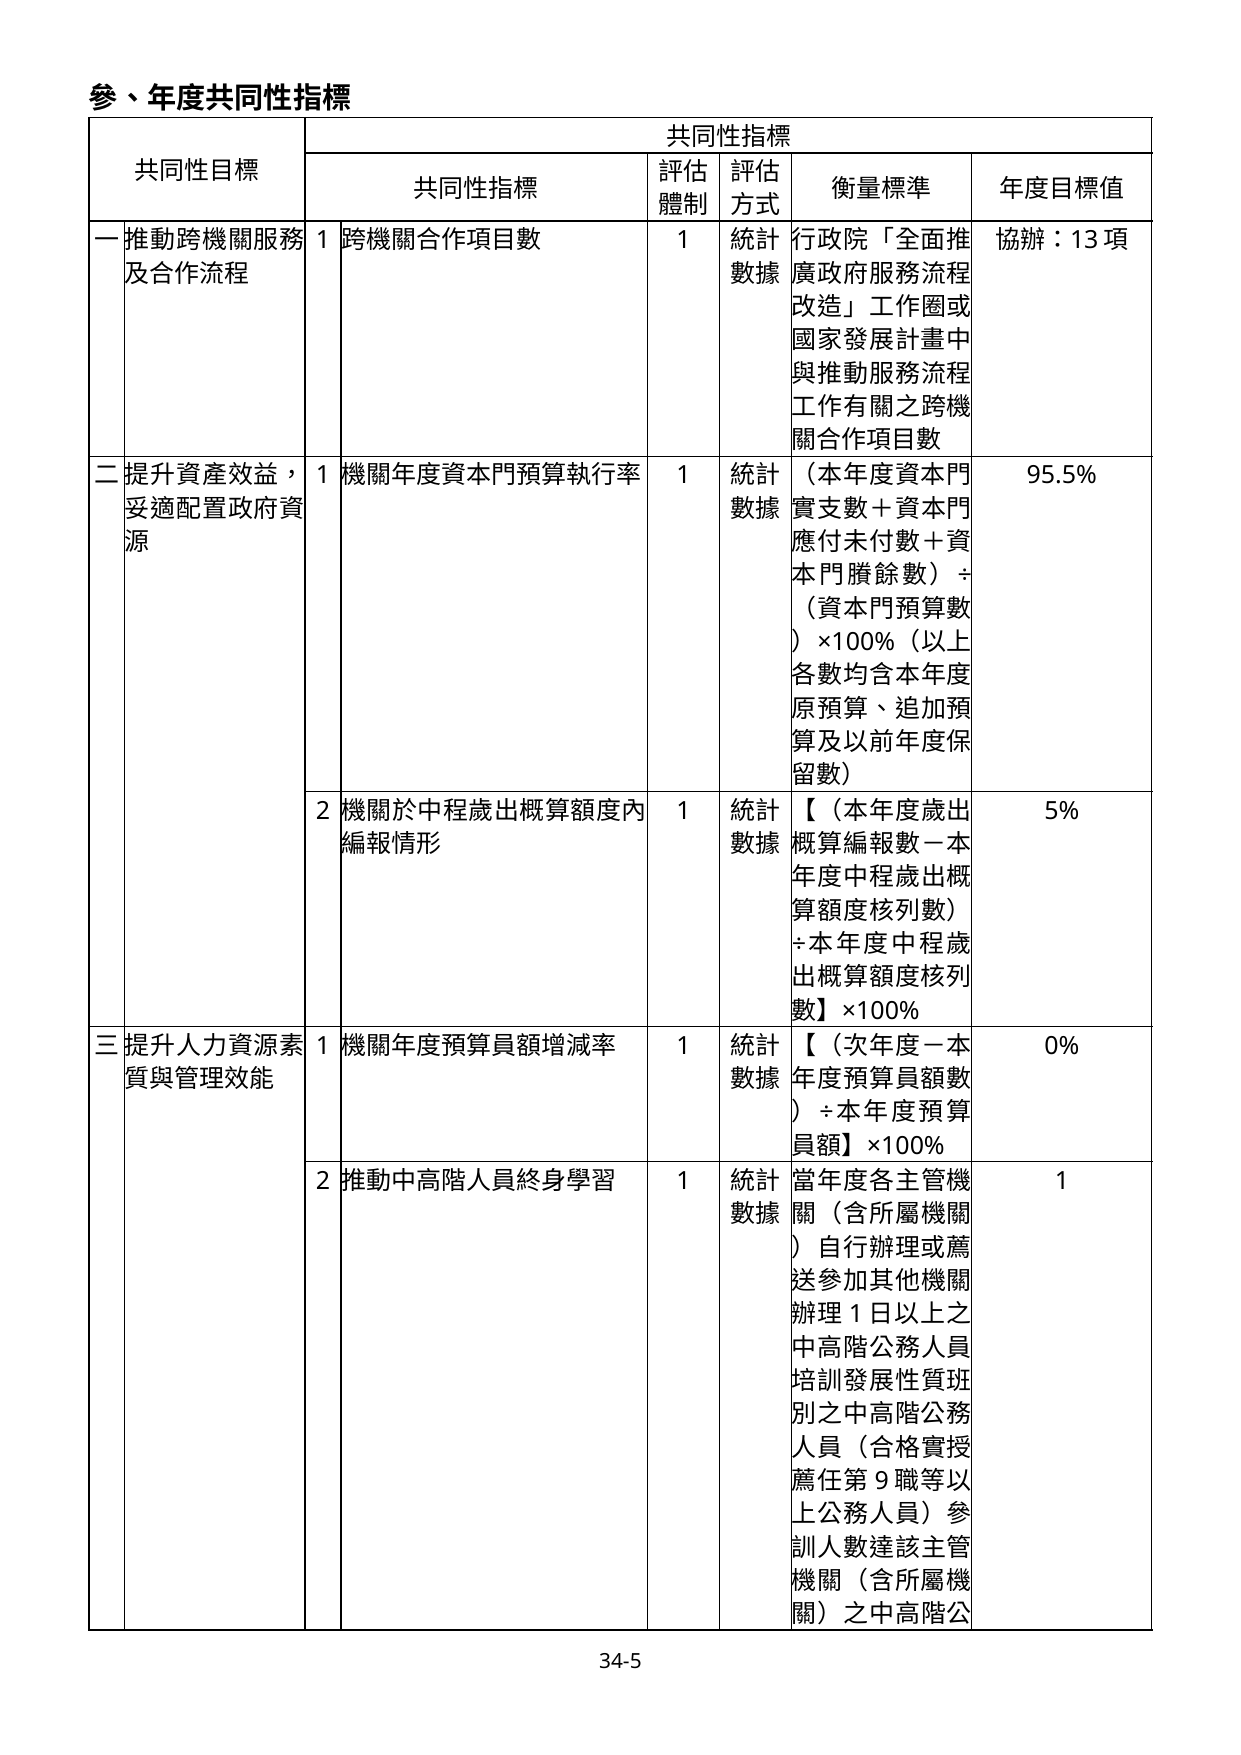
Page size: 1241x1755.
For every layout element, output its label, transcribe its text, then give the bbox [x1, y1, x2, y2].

table_cell 1 [648, 457, 719, 791]
table_cell 機關於中程歲出概算額度內編報情形 [342, 792, 647, 1026]
table_cell 提升資產效益，妥適配置政府資源 [125, 457, 304, 1026]
table_cell 統計數據 [720, 1162, 791, 1629]
text 參、年度共同性指標 [89, 75, 1152, 117]
table_cell 2 [306, 1162, 340, 1629]
table_cell 跨機關合作項目數 [342, 222, 647, 456]
table_cell 統計數據 [720, 1027, 791, 1161]
table_cell 統計數據 [720, 222, 791, 456]
table_cell 提升人力資源素質與管理效能 [125, 1027, 304, 1629]
table_cell 0% [972, 1027, 1151, 1161]
table_cell 【（次年度－本年度預算員額數）÷本年度預算員額】×100% [792, 1027, 971, 1161]
table_cell 1 [306, 457, 340, 791]
table_cell 5% [972, 792, 1151, 1026]
table_cell 1 [648, 792, 719, 1026]
table_cell 評估 方式 [720, 154, 791, 220]
table_cell 1 [648, 222, 719, 456]
table_cell 統計數據 [720, 792, 791, 1026]
table_cell 行政院「全面推廣政府服務流程改造」工作圈或國家發展計畫中與推動服務流程工作有關之跨機關合作項目數 [792, 222, 971, 456]
table_cell 統計數據 [720, 457, 791, 791]
table_cell 推動跨機關服務及合作流程 [125, 222, 304, 456]
table_cell 二 [90, 457, 124, 1026]
table_cell 機關年度資本門預算執行率 [342, 457, 647, 791]
table_cell 一 [90, 222, 124, 456]
table_cell 評估 體制 [648, 154, 719, 220]
table_cell 2 [306, 792, 340, 1026]
table_cell 共同性指標 [306, 154, 647, 220]
table_cell 1 [648, 1162, 719, 1629]
table_cell 協辦：13項 [972, 222, 1151, 456]
table_cell 衡量標準 [792, 154, 971, 220]
table_cell 機關年度預算員額增減率 [342, 1027, 647, 1161]
table_cell 95.5% [972, 457, 1151, 791]
table_cell 1 [306, 222, 340, 456]
table_cell （本年度資本門實支數＋資本門應付未付數＋資本門賸餘數）÷（資本門預算數）×100%（以上各數均含本年度原預算、追加預算及以前年度保留數） [792, 457, 971, 791]
table_cell 三 [90, 1027, 124, 1629]
table_cell 當年度各主管機關（含所屬機關）自行辦理或薦送參加其他機關辦理1日以上之中高階公務人員培訓發展性質班別之中高階公務人員（合格實授薦任第9職等以上公務人員）參訓人數達該主管機關（含所屬機關）之中高階公 [792, 1162, 971, 1629]
table_cell 推動中高階人員終身學習 [342, 1162, 647, 1629]
table_header 共同性指標 [306, 118, 1151, 152]
table_cell 【（本年度歲出概算編報數－本年度中程歲出概算額度核列數）÷本年度中程歲出概算額度核列數】×100% [792, 792, 971, 1026]
table_cell 年度目標值 [972, 154, 1151, 220]
table_cell 1 [306, 1027, 340, 1161]
table_cell 1 [972, 1162, 1151, 1629]
table_cell 1 [648, 1027, 719, 1161]
table_header 共同性目標 [90, 118, 304, 220]
